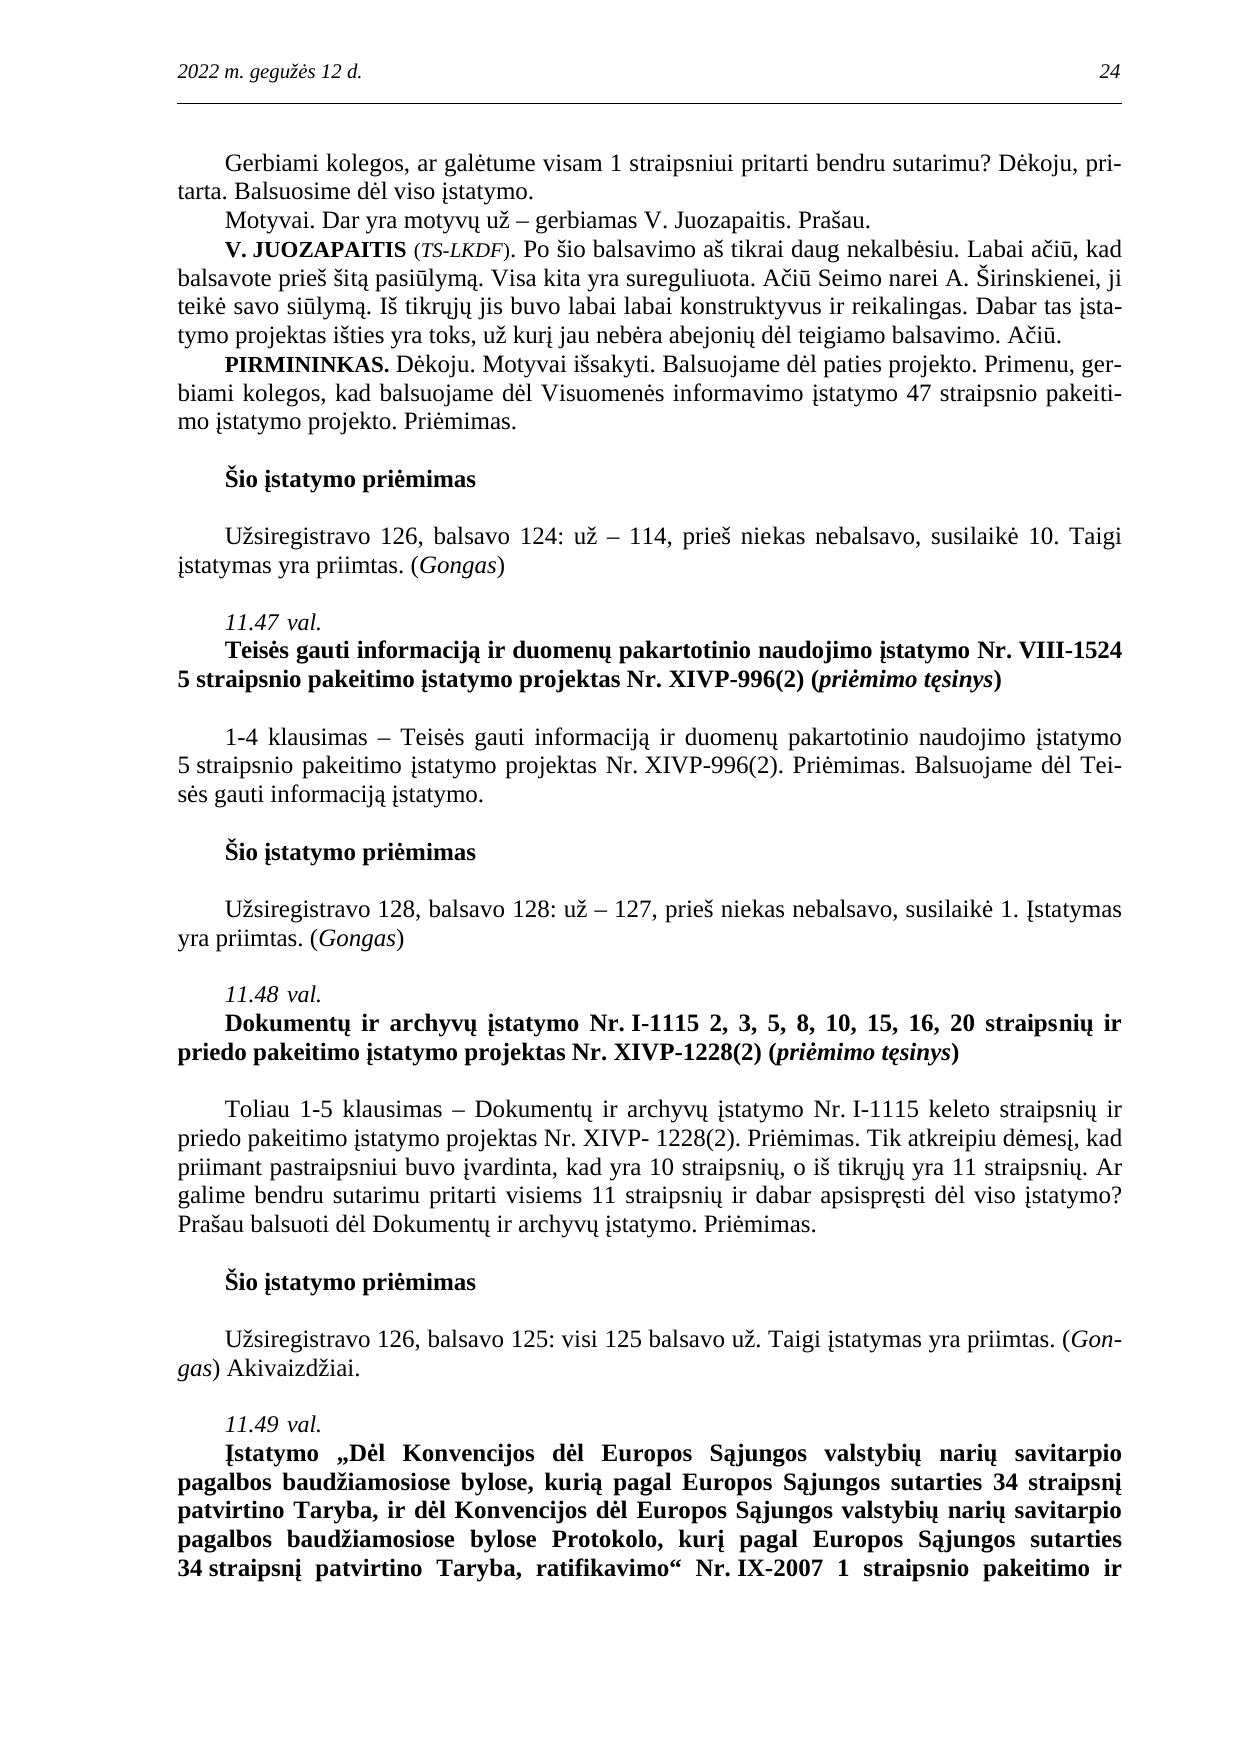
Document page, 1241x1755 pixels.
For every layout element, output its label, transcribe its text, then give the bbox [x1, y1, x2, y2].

text Už­si­re­gist­ra­vo 128, bal­sa­vo 128: už – 127, prieš nie­kas ne­bal­sa­vo, su­si­lai­kė 1. Įsta­ty­mas yra pri­im­tas. (Gon­gas) [177, 894, 1122, 952]
text PIRMININKAS. Dė­ko­ju. Mo­ty­vai iš­sa­ky­ti. Bal­suo­ja­me dėl pa­ties pro­jek­to. Pri­me­nu, ger­bia­mi ko­le­gos, kad bal­suo­ja­me dėl Vi­suo­me­nės in­for­ma­vi­mo įsta­ty­mo 47 straips­nio pa­kei­ti­mo įsta­ty­mo pro­jek­to. Pri­ėmi­mas. [177, 349, 1122, 435]
text 1-4 klau­si­mas – Tei­sės gau­ti in­for­ma­ci­ją ir duo­me­nų pa­kar­to­ti­nio nau­do­ji­mo įsta­ty­mo 5 straips­nio pa­kei­ti­mo įsta­ty­mo pro­jek­tas Nr. XIVP-996(2). Pri­ėmi­mas. Bal­suo­ja­me dėl Tei­sės gau­ti in­for­ma­ci­ją įsta­ty­mo. [177, 722, 1122, 808]
text Ger­bia­mi ko­le­gos, ar ga­lė­tu­me vi­sam 1 straips­niui pri­tar­ti ben­dru su­ta­ri­mu? Dė­ko­ju, pri­tar­ta. Bal­suo­si­me dėl vi­so įsta­ty­mo. [177, 148, 1122, 205]
text Tei­sės gau­ti in­for­ma­ci­ją ir duo­me­nų pa­kar­to­ti­nio nau­do­ji­mo įsta­ty­mo Nr. VIII-1524 5 straips­nio pa­kei­ti­mo įsta­ty­mo pro­jek­tas Nr. XIVP-996(2) (pri­ėmi­mo tę­si­nys) [177, 635, 1122, 693]
text Šio įsta­ty­mo pri­ėmi­mas [177, 1267, 1122, 1295]
text 11.47 val. [224, 608, 1122, 635]
text Už­si­re­gist­ra­vo 126, bal­sa­vo 125: vi­si 125 bal­sa­vo už. Tai­gi įsta­ty­mas yra pri­im­tas. (Gon­gas) Aki­vaiz­džiai. [177, 1324, 1122, 1382]
text 11.48 val. [224, 980, 1122, 1008]
text Mo­ty­vai. Dar yra mo­ty­vų už – ger­bia­mas V. Juo­za­pai­tis. Pra­šau. [177, 205, 1122, 234]
text Įsta­ty­mo „Dėl Kon­ven­ci­jos dėl Eu­ro­pos Są­jun­gos vals­ty­bių na­rių sa­vi­tar­pio pagalbos bau­džia­mo­sio­se by­lo­se, ku­rią pa­gal Eu­ro­pos Są­jun­gos su­tar­ties 34 straips­nį pa­tvir­ti­no Ta­ry­ba, ir dėl Kon­ven­ci­jos dėl Eu­ro­pos Są­jun­gos vals­ty­bių na­rių sa­vi­tar­pio pa­gal­bos bau­džia­mo­sio­se by­lo­se Pro­to­ko­lo, ku­rį pa­gal Eu­ro­pos Są­jun­gos su­tar­ties 34 straips­nį pa­tvir­ti­no Ta­ry­ba, ra­ti­fi­ka­vi­mo“ Nr. IX-2007 1 straips­nio pa­kei­ti­mo ir [177, 1438, 1122, 1582]
text V. JUOZAPAITIS (TS-LKDF). Po šio bal­sa­vi­mo aš tik­rai daug ne­kal­bė­siu. La­bai ačiū, kad bal­sa­vo­te prieš ši­tą pa­siū­ly­mą. Vi­sa ki­ta yra su­re­gu­liuo­ta. Ačiū Sei­mo na­rei A. Ši­rins­kie­nei, ji tei­kė sa­vo siū­ly­mą. Iš tik­rų­jų jis bu­vo la­bai la­bai kon­struk­ty­vus ir rei­ka­lin­gas. Da­bar tas įsta­ty­mo pro­jek­tas iš­ties yra toks, už ku­rį jau ne­bė­ra abe­jo­nių dėl tei­gia­mo bal­sa­vi­mo. Ačiū. [177, 234, 1122, 349]
text Šio įsta­ty­mo pri­ėmi­mas [177, 464, 1122, 493]
text Šio įsta­ty­mo pri­ėmi­mas [177, 837, 1122, 865]
text 11.49 val. [224, 1410, 1122, 1438]
text To­liau 1-5 klau­si­mas – Do­ku­men­tų ir ar­chy­vų įsta­ty­mo Nr. I-1115 ke­le­to straips­nių ir prie­do pa­kei­ti­mo įsta­ty­mo pro­jek­tas Nr. XIVP- 1228(2). Pri­ėmi­mas. Tik at­krei­piu dė­me­sį, kad pri­imant pa­straips­niui bu­vo įvar­din­ta, kad yra 10 straips­nių, o iš tik­rų­jų yra 11 straips­nių. Ar ga­li­me ben­dru su­ta­ri­mu pri­tar­ti vi­siems 11 straips­nių ir da­bar ap­si­spręs­ti dėl vi­so įsta­ty­mo? Pra­šau bal­suoti dėl Do­ku­men­tų ir ar­chy­vų įsta­ty­mo. Pri­ėmi­mas. [177, 1094, 1122, 1238]
text Už­si­re­gist­ra­vo 126, bal­sa­vo 124: už – 114, prieš nie­kas ne­bal­sa­vo, su­si­lai­kė 10. Tai­gi įsta­ty­mas yra pri­im­tas. (Gon­gas) [177, 521, 1122, 579]
text Do­ku­men­tų ir ar­chy­vų įsta­ty­mo Nr. I-1115 2, 3, 5, 8, 10, 15, 16, 20 straips­nių ir priedo pa­kei­ti­mo įsta­ty­mo pro­jek­tas Nr. XIVP-1228(2) (pri­ėmi­mo tę­si­nys) [177, 1008, 1122, 1065]
